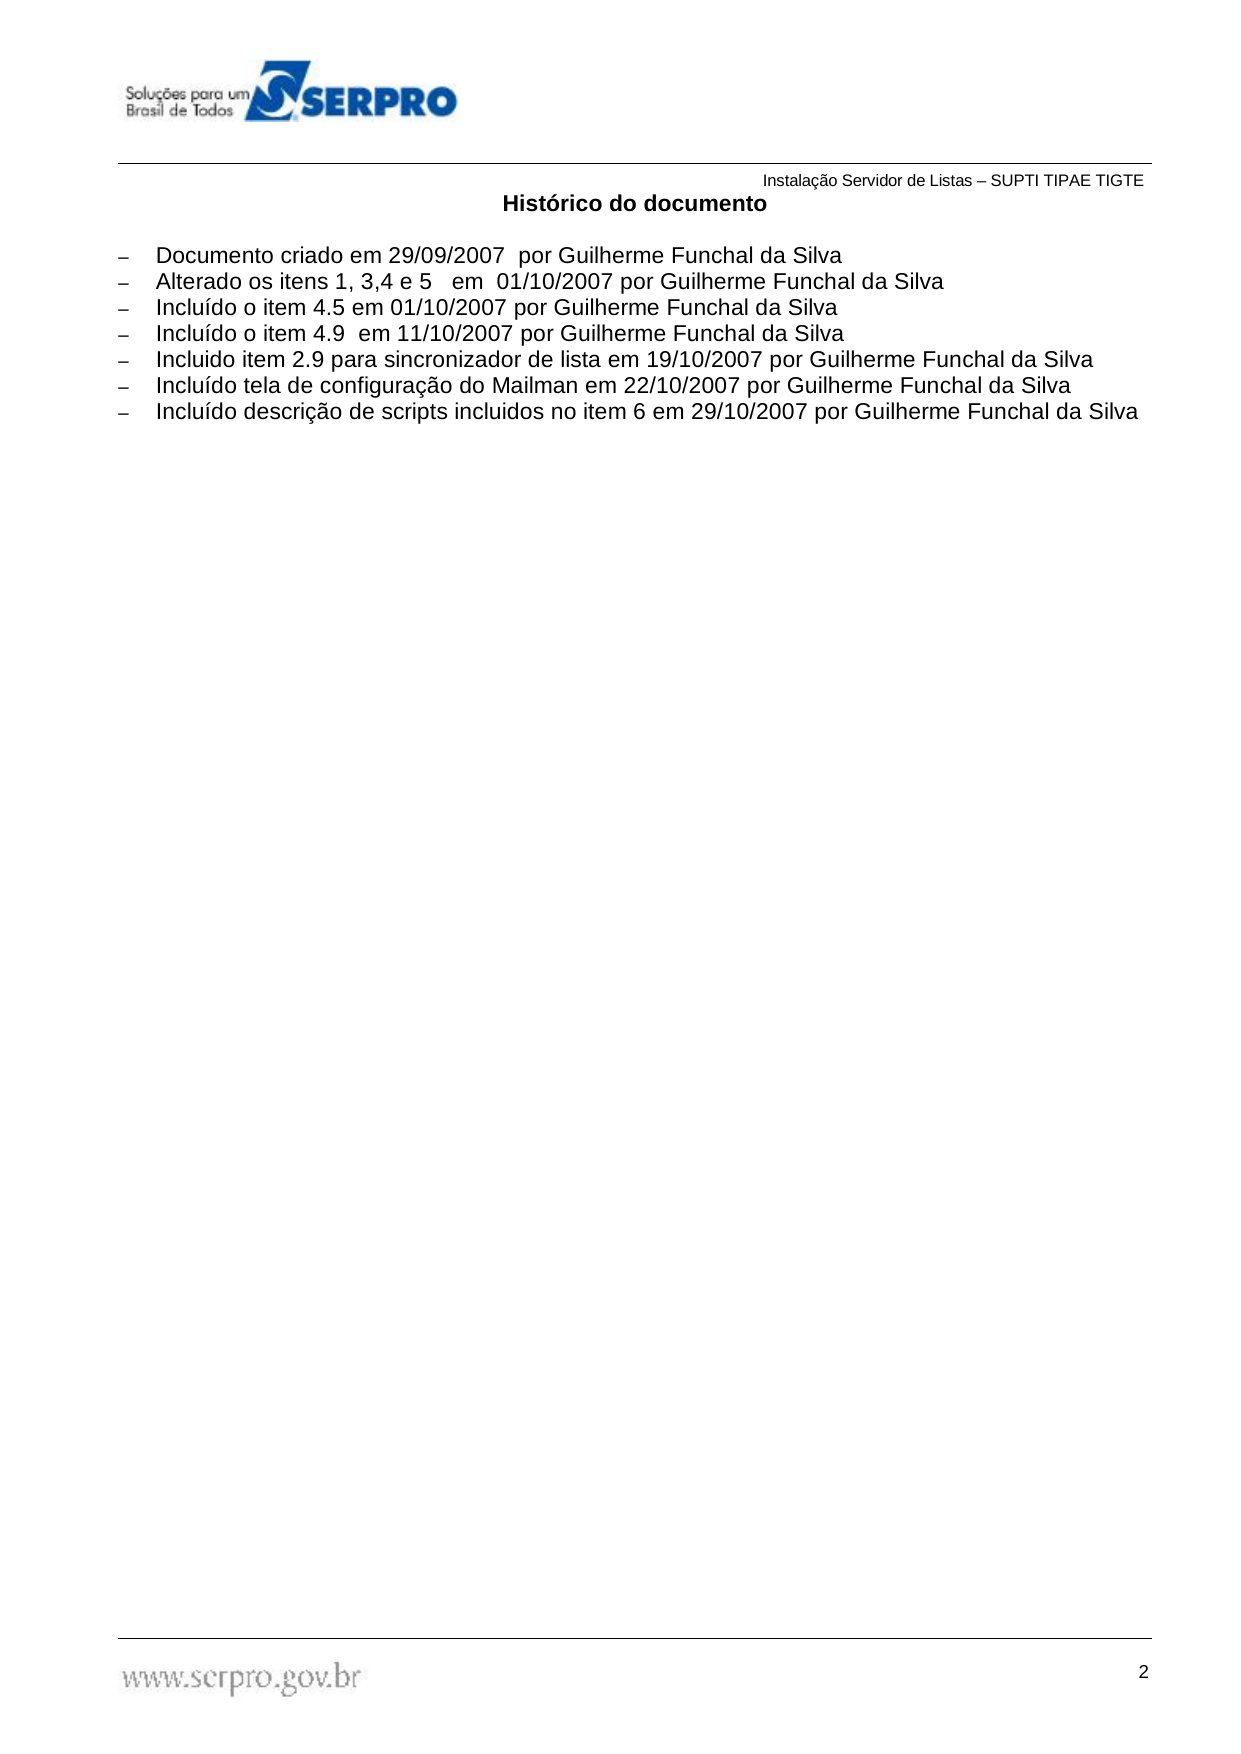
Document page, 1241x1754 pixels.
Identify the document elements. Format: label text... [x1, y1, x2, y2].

list Incluido item 2.9 para sincronizador de lista em 19/10/2007 por Guilherme Funchal da Silva [118, 346, 1152, 372]
list Alterado os itens 1, 3,4 e 5 em 01/10/2007 por Guilherme Funchal da Silva [118, 268, 1152, 294]
list Incluído o item 4.5 em 01/10/2007 por Guilherme Funchal da Silva [118, 294, 1152, 320]
list Incluído tela de configuração do Mailman em 22/10/2007 por Guilherme Funchal da Silva [118, 372, 1152, 398]
picture [118, 59, 461, 122]
list Documento criado em 29/09/2007 por Guilherme Funchal da Silva [118, 242, 1152, 268]
picture [118, 1656, 369, 1700]
list Incluído descrição de scripts incluidos no item 6 em 29/10/2007 por Guilherme Funchal da Silva [118, 398, 1152, 424]
text Histórico do documento [118, 190, 1152, 216]
list Incluído o item 4.9 em 11/10/2007 por Guilherme Funchal da Silva [118, 320, 1152, 346]
